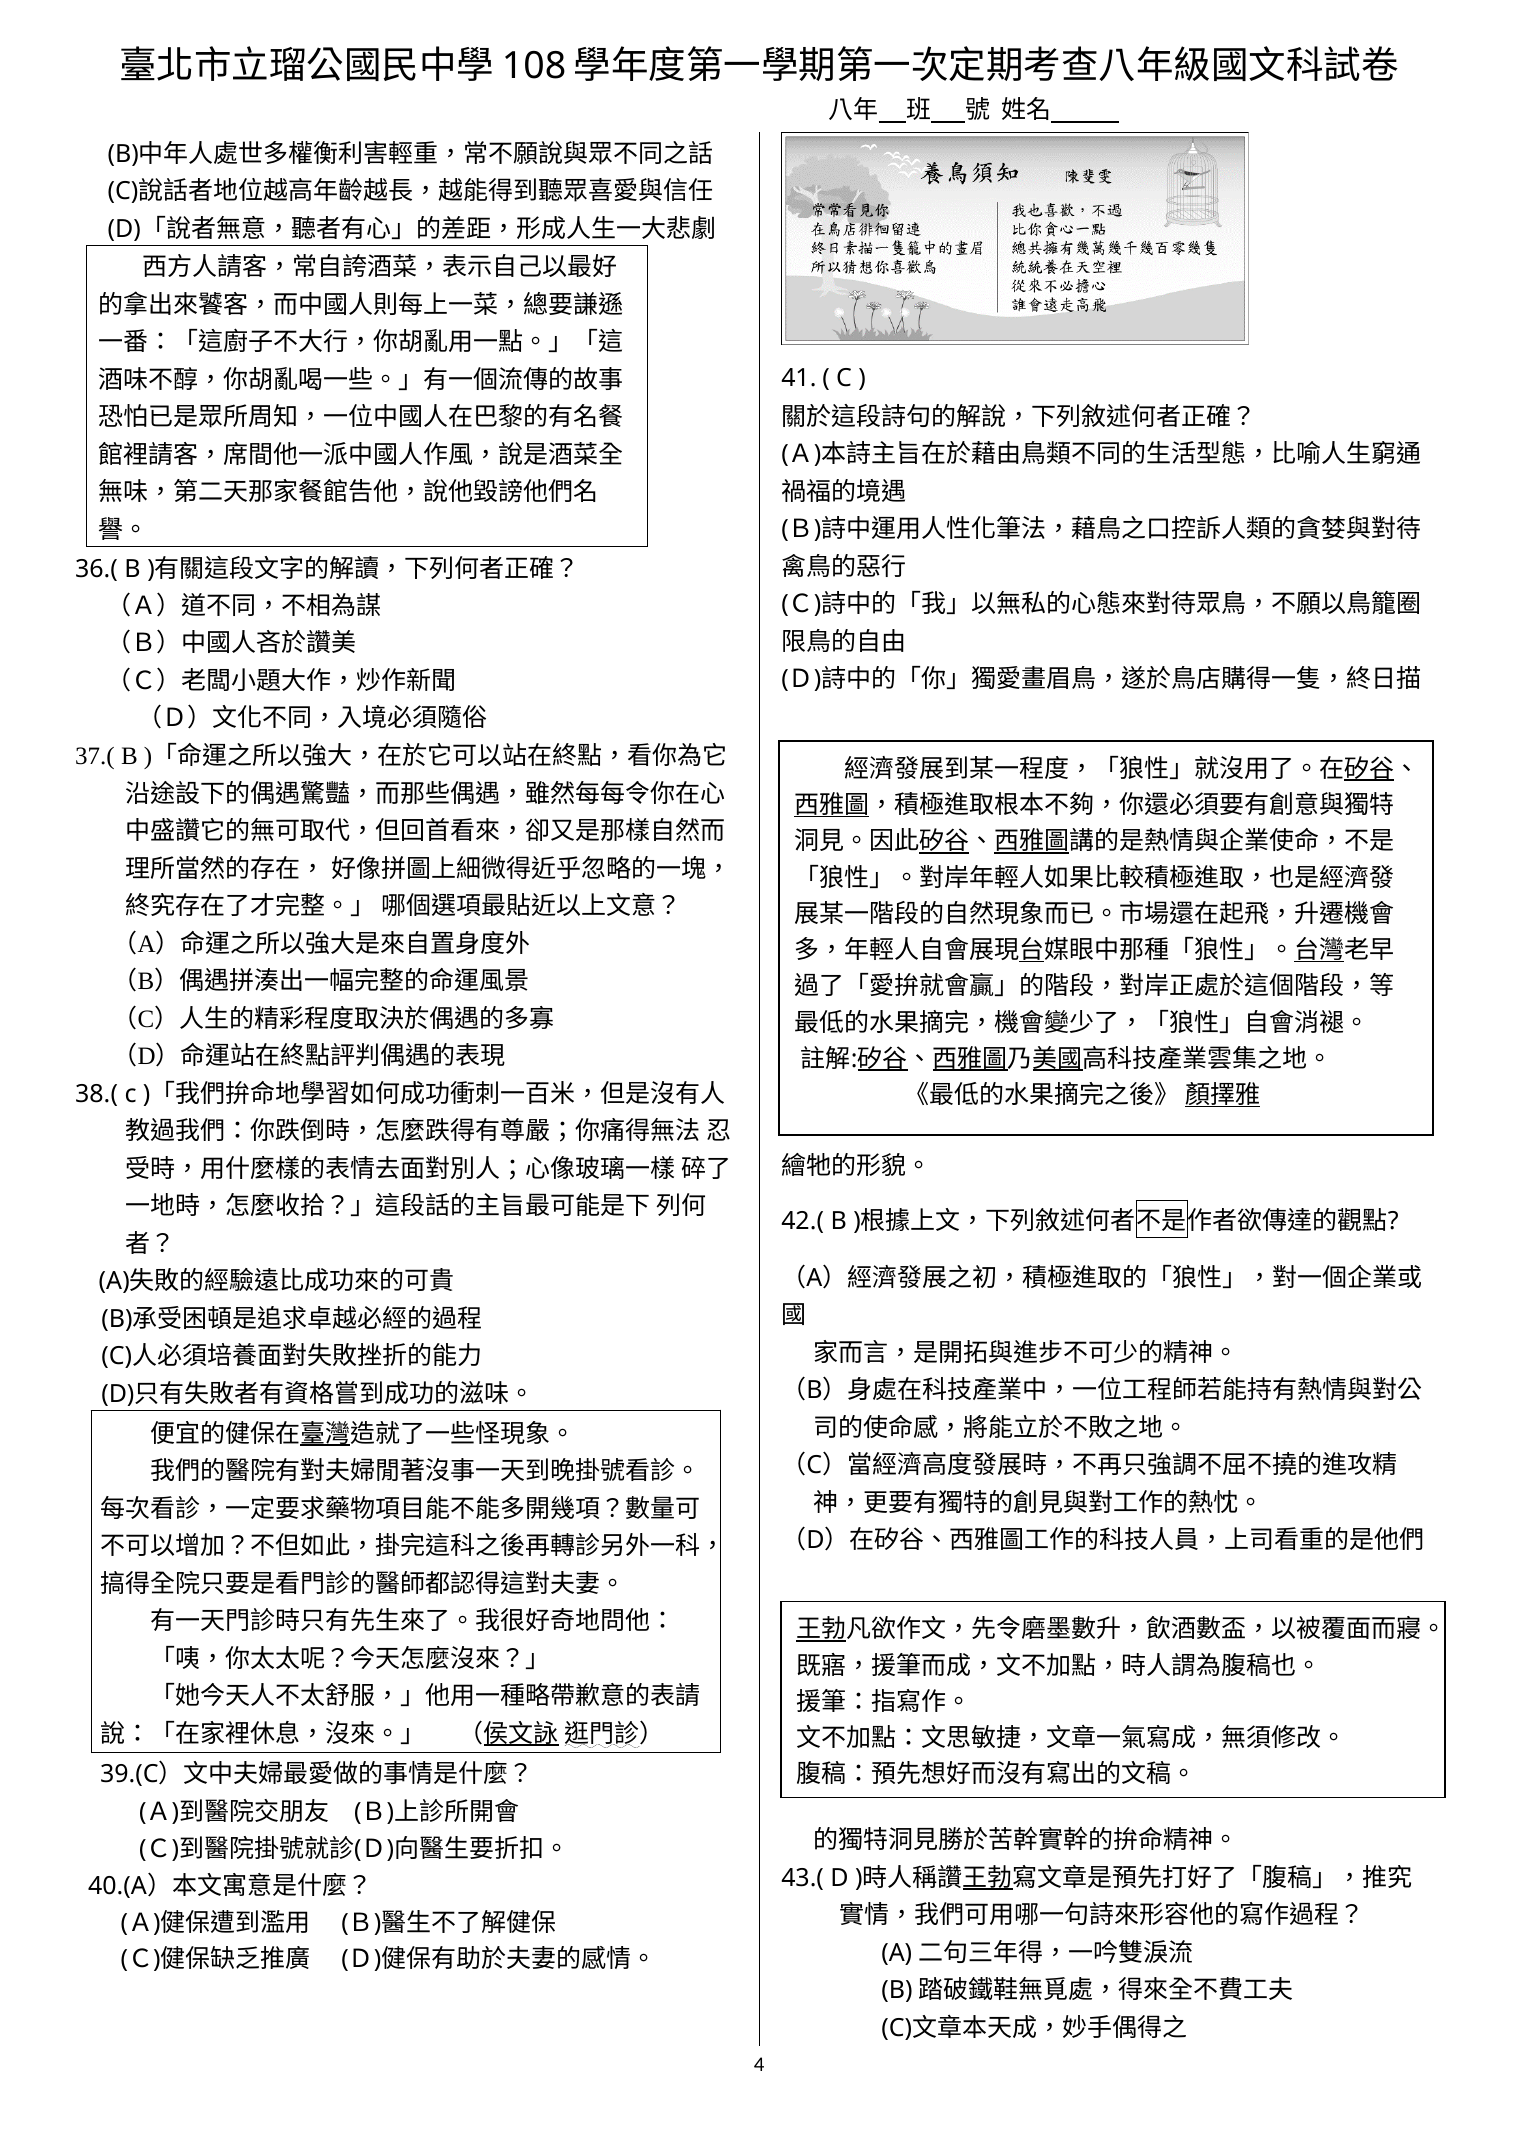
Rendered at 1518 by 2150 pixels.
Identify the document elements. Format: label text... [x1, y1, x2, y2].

text 36.( B )有關這段文字的解讀，下列何者正確？ [75, 547, 737, 584]
text (C)文章本天成，妙手偶得之 [881, 2006, 1443, 2044]
text (Ｃ)到醫院掛號就診(Ｄ)向醫生要折扣。 [100, 1828, 737, 1866]
text (Ｃ)詩中的「我」以無私的心態來對待眾鳥，不願以鳥籠圈限鳥的自由 [781, 582, 1443, 657]
text 司的使命感，將能立於不敗之地。 [781, 1406, 1443, 1444]
text 38.( c )「我們拚命地學習如何成功衝刺一百米，但是沒有人教過我們：你跌倒時，怎麼跌得有尊嚴；你痛得無法 忍受時，用什麼樣的表情去面對別人；心像玻璃一樣 碎了一地時，怎麼收拾？」這段話的主旨最可能是下 列何者？ [75, 1072, 737, 1259]
list 二句三年得，一吟雙淚流 [881, 1931, 1443, 1969]
text (D)只有失敗者有資格嘗到成功的滋味。 [75, 1372, 737, 1409]
text 42.( B )根據上文，下列敘述何者不是作者欲傳達的觀點? （A）經濟發展之初，積極進取的「狼性」，對一個企業或國 [781, 1181, 1443, 1331]
text (D)「說者無意，聽者有心」的差距，形成人生一大悲劇 [75, 207, 737, 245]
text 腹稿：預先想好而沒有寫出的文稿。 [796, 1754, 1430, 1790]
text 神，更要有獨特的創見與對工作的熱忱。 [781, 1481, 1443, 1519]
text （Ｂ）中國人吝於讚美 [75, 622, 737, 659]
text （C）當經濟高度發展時，不再只強調不屈不撓的進攻精 [781, 1444, 1443, 1481]
text 文不加點：文思敏捷，文章一氣寫成，無須修改。 [796, 1718, 1430, 1754]
text 40.(A）本文寓意是什麼？ [75, 1866, 737, 1902]
text 註解:矽谷、西雅圖乃美國高科技產業雲集之地。 [794, 1038, 1418, 1074]
text (Ａ)本詩主旨在於藉由鳥類不同的生活型態，比喻人生窮通禍福的境遇 [781, 432, 1443, 507]
text （A）命運之所以強大是來自置身度外 [87, 922, 737, 959]
text （Ａ）道不同，不相為謀 [75, 584, 737, 622]
text (Ｄ)詩中的「你」獨愛畫眉鳥，遂於鳥店購得一隻，終日描繪牠的形貌。 [781, 657, 1443, 1181]
text 便宜的健保在臺灣造就了一些怪現象。 我們的醫院有對夫婦閒著沒事一天到晚掛號看診。每次看診，一定要求藥物項目能不能多開幾項？數量可不可以增加？不但如此，掛完這科之後再轉診另外一科，搞得全院只要是看門診的醫師都認得這對夫妻。 有一天門診時只有先生來了。我很好奇地問他： 「咦，你太太呢？今天怎麼沒來？」 「她今天人不太舒服，」他用一種略帶歉意的表請說：「在家裡休息，沒來。」 （侯文詠 逛門診） [92, 1411, 720, 1752]
text (C)人必須培養面對失敗挫折的能力 [75, 1334, 737, 1372]
text 43.( D )時人稱讚王勃寫文章是預先打好了「腹稿」，推究 [781, 1856, 1443, 1894]
list 踏破鐵鞋無覓處，得來全不費工夫 [881, 1969, 1443, 2006]
text (Ａ)健保遭到濫用 (Ｂ)醫生不了解健保 [75, 1902, 737, 1938]
text (A)失敗的經驗遠比成功來的可貴 [75, 1259, 737, 1297]
table_header 西方人請客，常自誇酒菜，表示自己以最好的拿出來饕客，而中國人則每上一菜，總要謙遜一番：「這廚子不大行，你胡亂用一點。」「這酒味不醇，你胡亂喝一些。」有一個流傳的故事恐怕已是眾所周知，一位中國人在巴黎的有名餐館裡請客，席間他一派中國人作風，說是酒菜全無味，第二天那家餐館告他，說他毀謗他們名譽。 [87, 246, 647, 546]
text （D）在矽谷、西雅圖工作的科技人員，上司看重的是他們 [781, 1519, 1443, 1556]
text 37.( B )「命運之所以強大，在於它可以站在終點，看你為它沿途設下的偶遇驚豔，而那些偶遇，雖然每每令你在心中盛讚它的無可取代，但回首看來，卻又是那樣自然而理所當然的存在， 好像拼圖上細微得近乎忽略的一塊，終究存在了才完整。」 哪個選項最貼近以上文意？ [75, 734, 737, 922]
text （D）命運站在終點評判偶遇的表現 [87, 1034, 737, 1072]
text (Ｃ)健保缺乏推廣 (Ｄ)健保有助於夫妻的感情。 [75, 1938, 737, 1974]
text 關於這段詩句的解說，下列敘述何者正確？ [781, 395, 1443, 432]
text （C）人生的精彩程度取決於偶遇的多寡 [87, 997, 737, 1034]
text 援筆：指寫作。 [796, 1681, 1430, 1718]
text 的獨特洞見勝於苦幹實幹的拚命精神。 [781, 1798, 1443, 1856]
text (Ａ)到醫院交朋友 (Ｂ)上診所開會 [100, 1791, 737, 1828]
text [781, 1556, 1443, 1601]
text （B）偶遇拼湊出一幅完整的命運風景 [87, 959, 737, 997]
text (B)承受困頓是追求卓越必經的過程 [75, 1297, 737, 1334]
text 家而言，是開拓與進步不可少的精神。 [781, 1331, 1443, 1369]
text (Ｂ)詩中運用人性化筆法，藉鳥之口控訴人類的貪婪與對待禽鳥的惡行 [781, 507, 1443, 582]
text 41. ( C ) [781, 357, 1443, 395]
text 39.(C）文中夫婦最愛做的事情是什麼？ [100, 1753, 737, 1791]
picture [781, 132, 1249, 345]
text （B）身處在科技產業中，一位工程師若能持有熱情與對公 [781, 1369, 1443, 1406]
text 《最低的水果摘完之後》 顏擇雅 [794, 1074, 1418, 1111]
text （Ｃ）老闆小題大作，炒作新聞 [75, 659, 737, 697]
text （Ｄ）文化不同，入境必須隨俗 [75, 697, 737, 734]
text (B)中年人處世多權衡利害輕重，常不願說與眾不同之話 [75, 132, 737, 170]
text (C)說話者地位越高年齡越長，越能得到聽眾喜愛與信任 [75, 170, 737, 207]
text 王勃凡欲作文，先令磨墨數升，飲酒數盃，以被覆面而寢。既寤，援筆而成，文不加點，時人謂為腹稿也。 [796, 1609, 1430, 1681]
text 經濟發展到某一程度，「狼性」就沒用了。在矽谷、西雅圖，積極進取根本不夠，你還必須要有創意與獨特洞見。因此矽谷、西雅圖講的是熱情與企業使命，不是「狼性」。對岸年輕人如果比較積極進取，也是經濟發展某一階段的自然現象而已。市場還在起飛，升遷機會多，年輕人自會展現台媒眼中那種「狼性」。台灣老早過了「愛拚就會贏」的階段，對岸正處於這個階段，等最低的水果摘完，機會變少了，「狼性」自會消褪。 [794, 748, 1418, 1038]
text 實情，我們可用哪一句詩來形容他的寫作過程？ [781, 1894, 1443, 1931]
